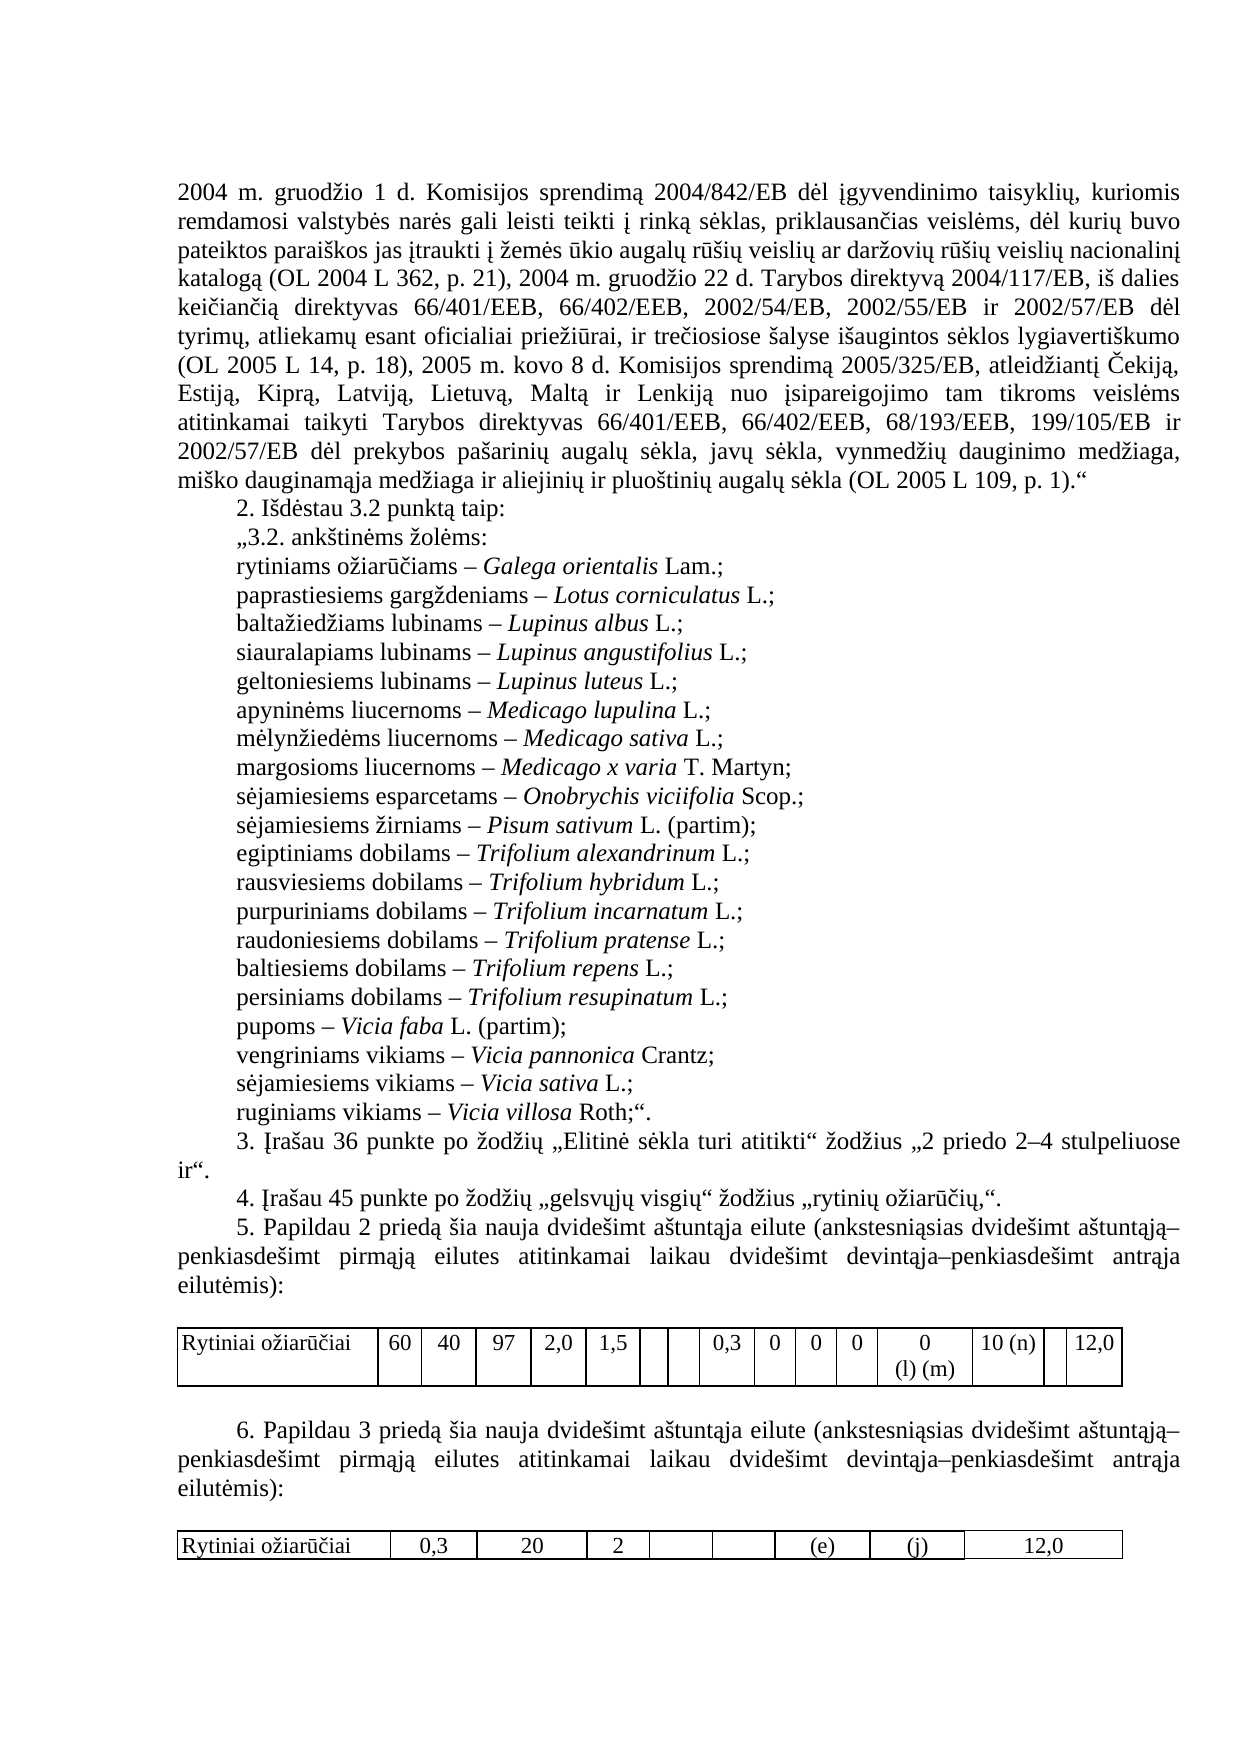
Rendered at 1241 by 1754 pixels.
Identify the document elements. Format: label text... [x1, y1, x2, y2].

text persiniams dobilams – Trifolium resupinatum L.; [177, 982, 1181, 1011]
text „3.2. ankštinėms žolėms: [177, 522, 1181, 551]
table_header 0 [755, 1329, 795, 1385]
table_header 60 [379, 1329, 421, 1385]
text rytiniams ožiarūčiams – Galega orientalis Lam.; [177, 551, 1181, 580]
table_header 0 (l) (m) [878, 1329, 972, 1385]
table_header [1045, 1329, 1066, 1385]
text pupoms – Vicia faba L. (partim); [177, 1011, 1181, 1040]
text raudoniesiems dobilams – Trifolium pratense L.; [177, 925, 1181, 953]
text 3. Įrašau 36 punkte po žodžių „Elitinė sėkla turi atitikti“ žodžius „2 priedo 2–4 stulpeliuose ir“. [177, 1126, 1181, 1183]
text purpuriniams dobilams – Trifolium incarnatum L.; [177, 896, 1181, 925]
text baltažiedžiams lubinams – Lupinus albus L.; [177, 608, 1181, 637]
text baltiesiems dobilams – Trifolium repens L.; [177, 953, 1181, 982]
table_header 12,0 [965, 1531, 1122, 1558]
text sėjamiesiems žirniams – Pisum sativum L. (partim); [177, 810, 1181, 838]
table_header 0,3 [391, 1532, 476, 1558]
text 5. Papildau 2 priedą šia nauja dvidešimt aštuntąja eilute (ankstesniąsias dvidešimt aštuntąją–penkiasdešimt pirmąją eilutes atitinkamai laikau dvidešimt devintąja–penkiasdešimt antrąja eilutėmis): [177, 1212, 1181, 1298]
table_header 1,5 [587, 1329, 639, 1385]
text 6. Papildau 3 priedą šia nauja dvidešimt aštuntąja eilute (ankstesniąsias dvidešimt aštuntąją–penkiasdešimt pirmąją eilutes atitinkamai laikau dvidešimt devintąja–penkiasdešimt antrąja eilutėmis): [177, 1415, 1181, 1502]
table_header (e) [776, 1532, 869, 1558]
table_header [713, 1532, 774, 1558]
table_header 0 [837, 1329, 877, 1385]
text sėjamiesiems vikiams – Vicia sativa L.; [177, 1068, 1181, 1097]
table_header 2,0 [532, 1329, 585, 1385]
text 2. Išdėstau 3.2 punktą taip: [177, 493, 1181, 522]
text apyninėms liucernoms – Medicago lupulina L.; [177, 695, 1181, 723]
table_header [641, 1329, 667, 1385]
table_header 0 [796, 1329, 836, 1385]
table_header [669, 1329, 699, 1385]
text 4. Įrašau 45 punkte po žodžių „gelsvųjų visgių“ žodžius „rytinių ožiarūčių,“. [177, 1183, 1181, 1212]
table_header 20 [478, 1532, 586, 1558]
text sėjamiesiems esparcetams – Onobrychis viciifolia Scop.; [177, 781, 1181, 810]
text egiptiniams dobilams – Trifolium alexandrinum L.; [177, 838, 1181, 867]
text margosioms liucernoms – Medicago x varia T. Martyn; [177, 752, 1181, 781]
text mėlynžiedėms liucernoms – Medicago sativa L.; [177, 723, 1181, 752]
table_header 12,0 [1067, 1329, 1121, 1385]
text paprastiesiems gargždeniams – Lotus corniculatus L.; [177, 580, 1181, 608]
table_header [650, 1532, 712, 1558]
text 2004 m. gruodžio 1 d. Komisijos sprendimą 2004/842/EB dėl įgyvendinimo taisyklių, kuriomis remdamosi valstybės narės gali leisti teikti į rinką sėklas, priklausančias veislėms, dėl kurių buvo pateiktos paraiškos jas įtraukti į žemės ūkio augalų rūšių veislių ar daržovių rūšių veislių nacionalinį katalogą (OL 2004 L 362, p. 21), 2004 m. gruodžio 22 d. Tarybos direktyvą 2004/117/EB, iš dalies keičiančią direktyvas 66/401/EEB, 66/402/EEB, 2002/54/EB, 2002/55/EB ir 2002/57/EB dėl tyrimų, atliekamų esant oficialiai priežiūrai, ir trečiosiose šalyse išaugintos sėklos lygiavertiškumo (OL 2005 L 14, p. 18), 2005 m. kovo 8 d. Komisijos sprendimą 2005/325/EB, atleidžiantį Čekiją, Estiją, Kiprą, Latviją, Lietuvą, Maltą ir Lenkiją nuo įsipareigojimo tam tikroms veislėms atitinkamai taikyti Tarybos direktyvas 66/401/EEB, 66/402/EEB, 68/193/EEB, 199/105/EB ir 2002/57/EB dėl prekybos pašarinių augalų sėkla, javų sėkla, vynmedžių dauginimo medžiaga, miško dauginamąja medžiaga ir aliejinių ir pluoštinių augalų sėkla (OL 2005 L 109, p. 1).“ [177, 177, 1181, 493]
table_header Rytiniai ožiarūčiai [178, 1329, 377, 1385]
text siauralapiams lubinams – Lupinus angustifolius L.; [177, 637, 1181, 666]
table_header 2 [588, 1532, 649, 1558]
text geltoniesiems lubinams – Lupinus luteus L.; [177, 666, 1181, 695]
table_header 10 (n) [973, 1329, 1043, 1385]
table_header 0,3 [700, 1329, 754, 1385]
text rausviesiems dobilams – Trifolium hybridum L.; [177, 867, 1181, 896]
table_header 97 [477, 1329, 530, 1385]
table_header Rytiniai ožiarūčiai [178, 1532, 390, 1558]
table_header 40 [422, 1329, 475, 1385]
text vengriniams vikiams – Vicia pannonica Crantz; [177, 1040, 1181, 1068]
table_header (j) [871, 1532, 964, 1558]
text ruginiams vikiams – Vicia villosa Roth;“. [177, 1097, 1181, 1126]
